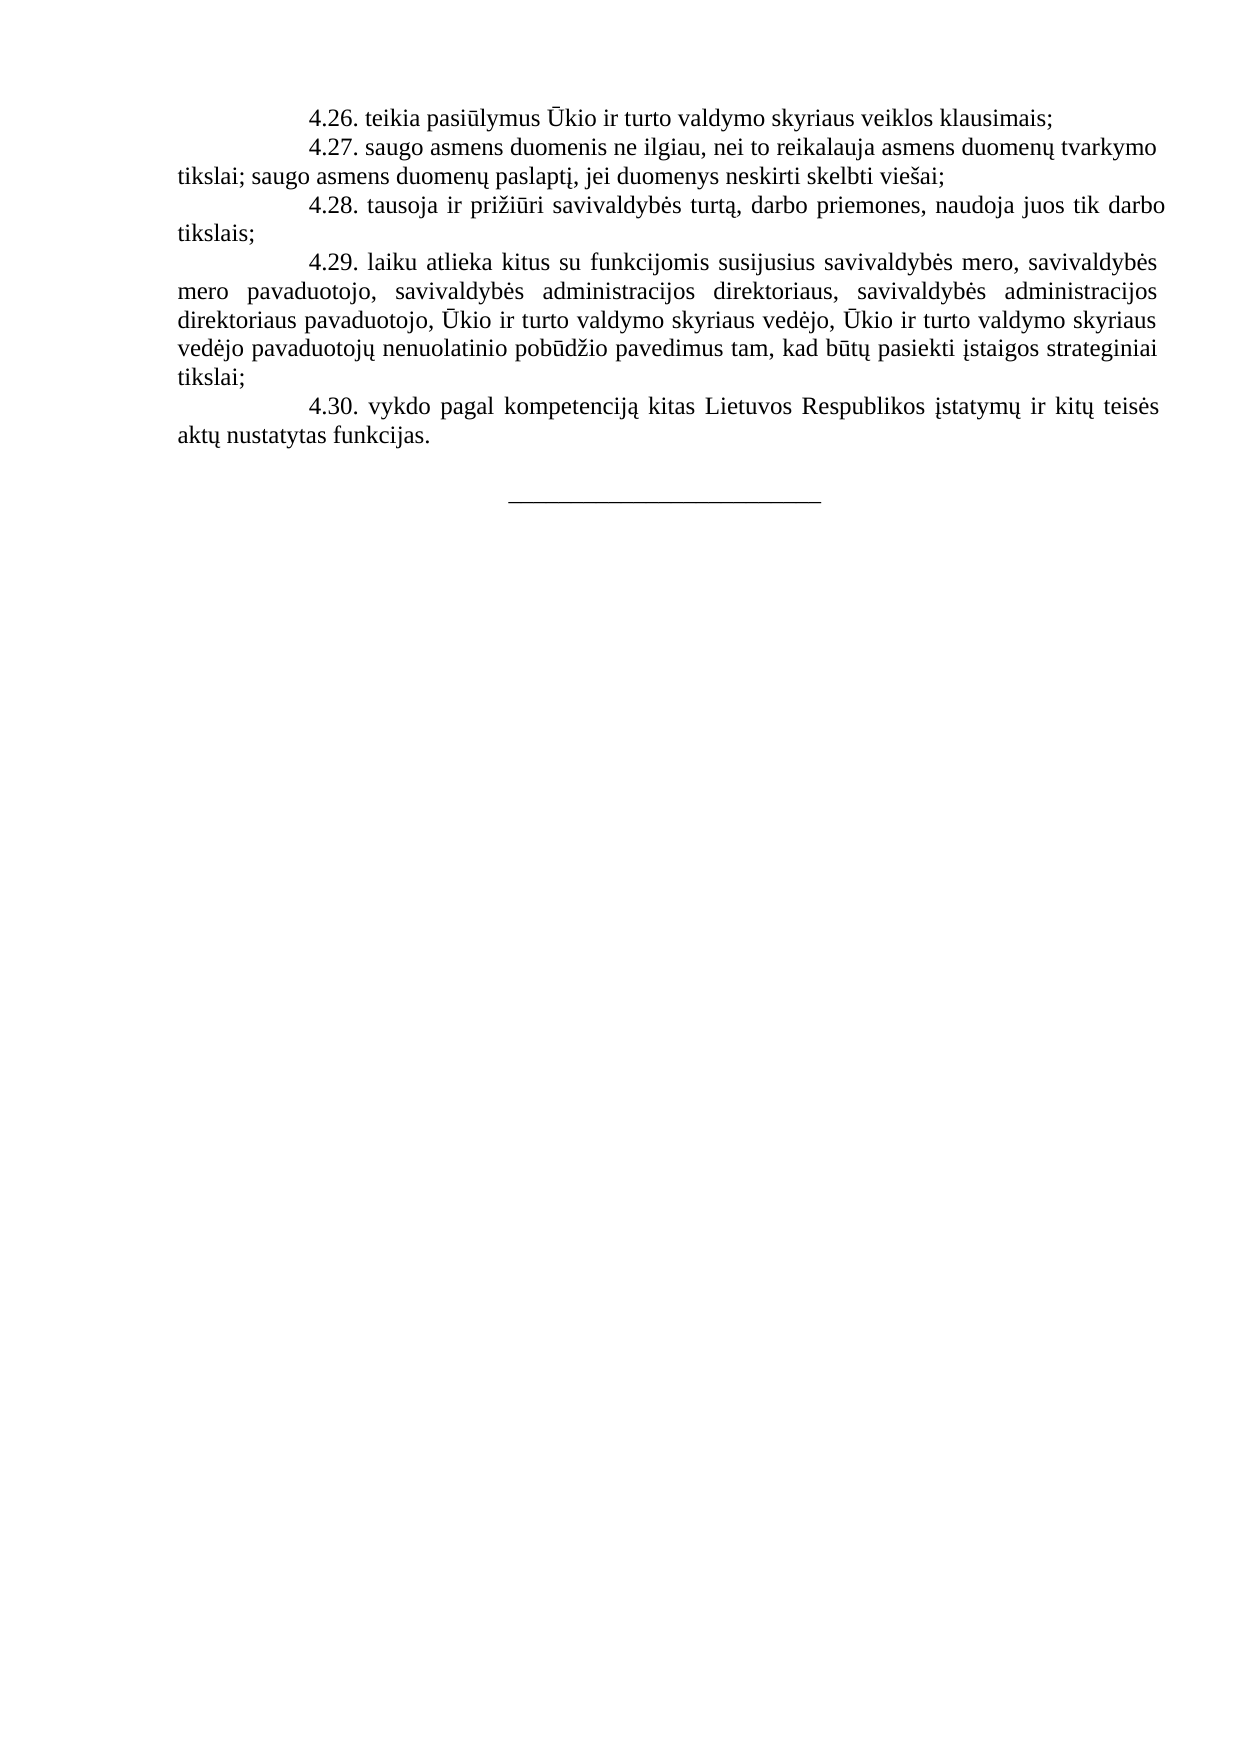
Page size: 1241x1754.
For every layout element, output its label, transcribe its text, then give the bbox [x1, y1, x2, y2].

text 4.26. teikia pasiūlymus Ūkio ir turto valdymo skyriaus veiklos klausimais; [177, 103, 1158, 132]
text 4.30. vykdo pagal kompetenciją kitas Lietuvos Respublikos įstatymų ir kitų teisės aktų nustatytas funkcijas. [177, 391, 1160, 448]
text _________________________ [177, 477, 1152, 506]
text 4.29. laiku atlieka kitus su funkcijomis susijusius savivaldybės mero, savivaldybės mero pavaduotojo, savivaldybės administracijos direktoriaus, savivaldybės administracijos direktoriaus pavaduotojo, Ūkio ir turto valdymo skyriaus vedėjo, Ūkio ir turto valdymo skyriaus vedėjo pavaduotojų nenuolatinio pobūdžio pavedimus tam, kad būtų pasiekti įstaigos strateginiai tikslai; [177, 247, 1158, 391]
text 4.28. tausoja ir prižiūri savivaldybės turtą, darbo priemones, naudoja juos tik darbo tikslais; [177, 190, 1166, 247]
text 4.27. saugo asmens duomenis ne ilgiau, nei to reikalauja asmens duomenų tvarkymo tikslai; saugo asmens duomenų paslaptį, jei duomenys neskirti skelbti viešai; [177, 132, 1158, 190]
